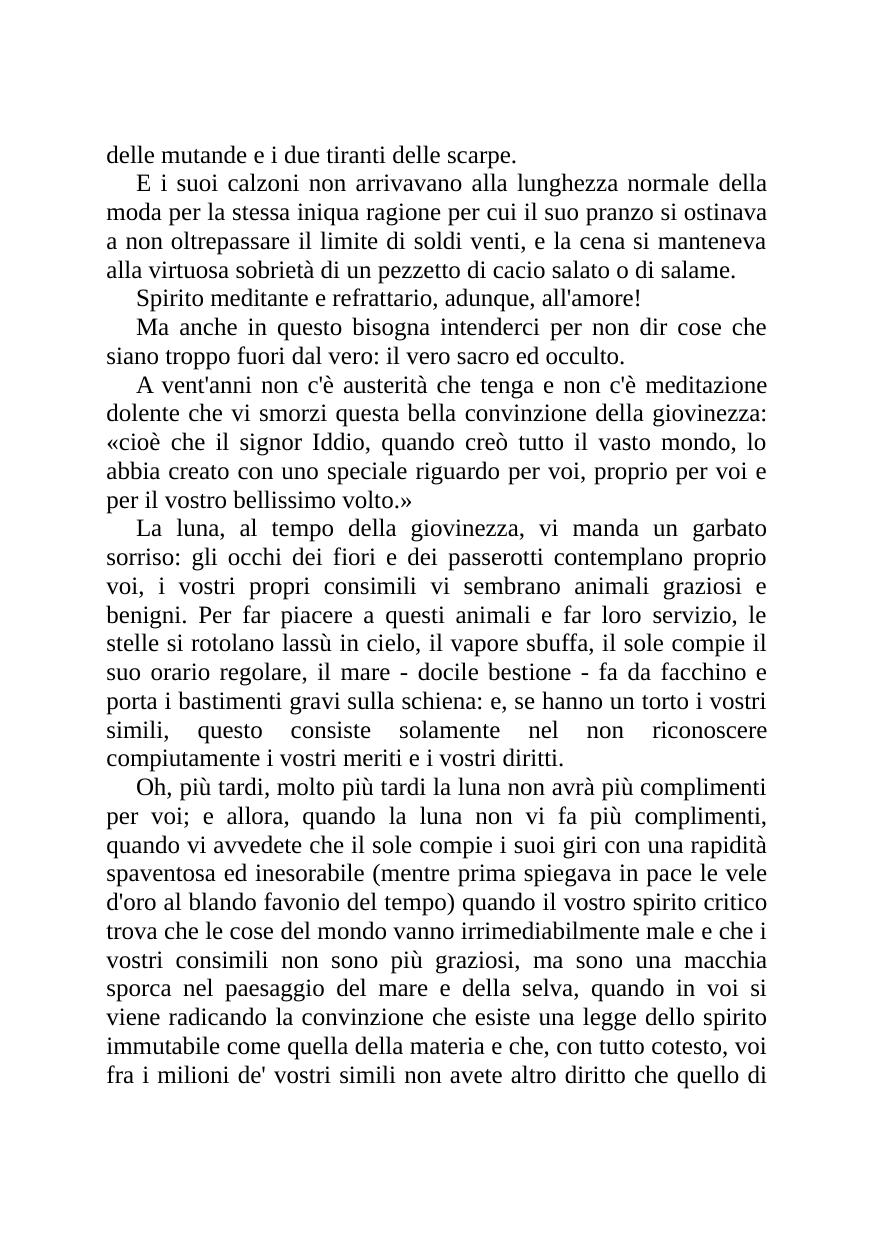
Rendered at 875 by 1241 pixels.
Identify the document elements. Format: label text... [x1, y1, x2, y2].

text Ma anche in questo bisogna intenderci per non dir cose che siano troppo fuori dal vero: il vero sacro ed occulto. [106, 312, 768, 370]
text Spirito meditante e refrattario, adunque, all'amore! [106, 283, 768, 312]
text E i suoi calzoni non arrivavano alla lunghezza normale della moda per la stessa iniqua ragione per cui il suo pranzo si ostinava a non oltrepassare il limite di soldi venti, e la cena si manteneva alla virtuosa sobrietà di un pezzetto di cacio salato o di salame. [106, 168, 768, 283]
text A vent'anni non c'è austerità che tenga e non c'è meditazione dolente che vi smorzi questa bella convinzione della giovinezza: «cioè che il signor Iddio, quando creò tutto il vasto mondo, lo abbia creato con uno speciale riguardo per voi, proprio per voi e per il vostro bellissimo volto.» [106, 370, 768, 513]
text La luna, al tempo della giovinezza, vi manda un garbato sorriso: gli occhi dei fiori e dei passerotti contemplano proprio voi, i vostri propri consimili vi sembrano animali graziosi e benigni. Per far piacere a questi animali e far loro servizio, le stelle si rotolano lassù in cielo, il vapore sbuffa, il sole compie il suo orario regolare, il mare - docile bestione - fa da facchino e porta i bastimenti gravi sulla schiena: e, se hanno un torto i vostri simili, questo consiste solamente nel non riconoscere compiutamente i vostri meriti e i vostri diritti. [106, 513, 768, 772]
text delle mutande e i due tiranti delle scarpe. [106, 140, 768, 168]
text Oh, più tardi, molto più tardi la luna non avrà più complimenti per voi; e allora, quando la luna non vi fa più complimenti, quando vi avvedete che il sole compie i suoi giri con una rapidità spaventosa ed inesorabile (mentre prima spiegava in pace le vele d'oro al blando favonio del tempo) quando il vostro spirito critico trova che le cose del mondo vanno irrimediabilmente male e che i vostri consimili non sono più graziosi, ma sono una macchia sporca nel paesaggio del mare e della selva, quando in voi si viene radicando la convinzione che esiste una legge dello spirito immutabile come quella della materia e che, con tutto cotesto, voi fra i milioni de' vostri simili non avete altro diritto che quello di [106, 772, 768, 1088]
